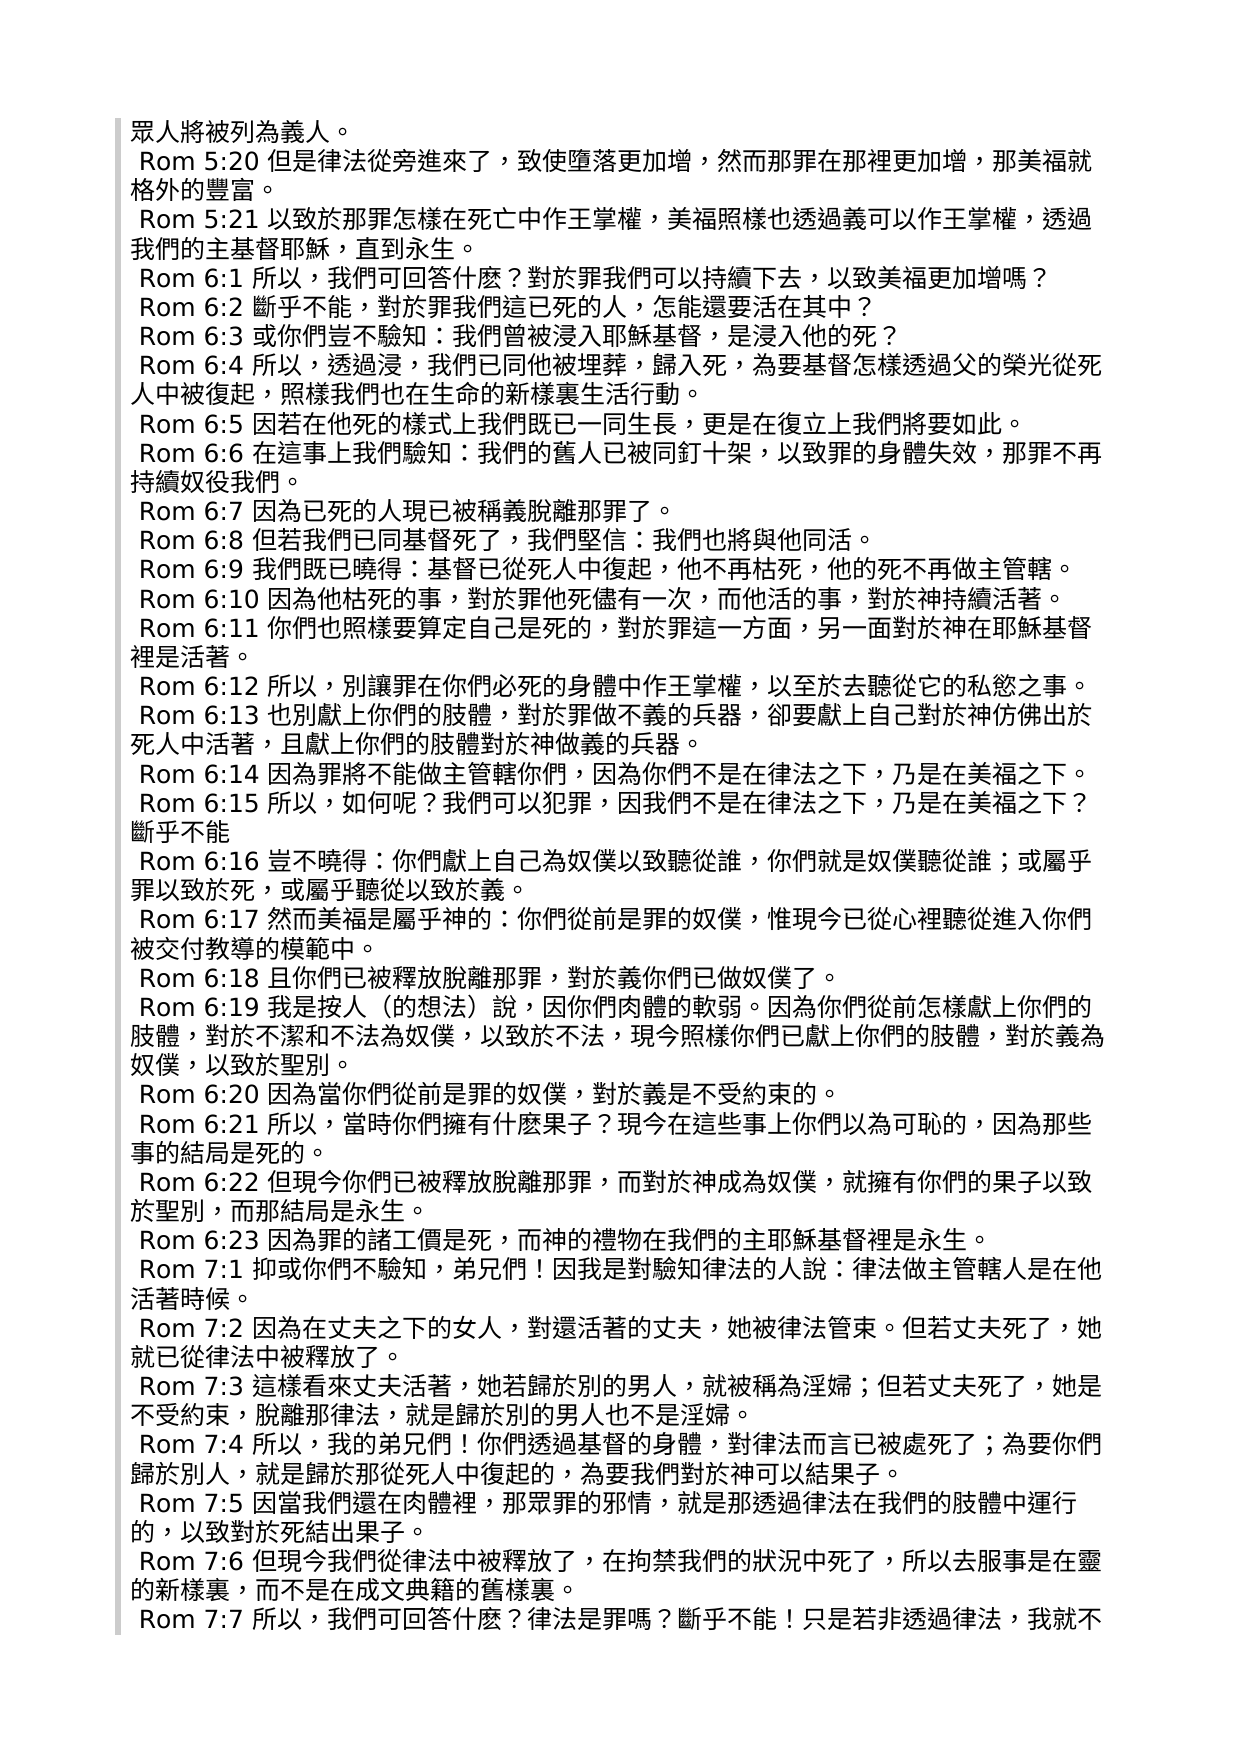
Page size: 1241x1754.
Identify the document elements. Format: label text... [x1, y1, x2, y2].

table_header 眾人將被列為義人。 Rom 5:20 但是律法從旁進來了，致使墮落更加增，然而那罪在那裡更加增，那美福就格外的豐富。 Rom 5:21 以致於那罪怎樣在死亡中作王掌權，美福照樣也透過義可以作王掌權，透過我們的主基督耶穌，直到永生。 Rom 6:1 所以，我們可回答什麽？對於罪我們可以持續下去，以致美福更加增嗎？ Rom 6:2 斷乎不能，對於罪我們這已死的人，怎能還要活在其中？ Rom 6:3 或你們豈不驗知：我們曾被浸入耶穌基督，是浸入他的死？ Rom 6:4 所以，透過浸，我們已同他被埋葬，歸入死，為要基督怎樣透過父的榮光從死人中被復起，照樣我們也在生命的新樣裏生活行動。 Rom 6:5 因若在他死的樣式上我們既已一同生長，更是在復立上我們將要如此。 Rom 6:6 在這事上我們驗知：我們的舊人已被同釘十架，以致罪的身體失效，那罪不再持續奴役我們。 Rom 6:7 因為已死的人現已被稱義脫離那罪了。 Rom 6:8 但若我們已同基督死了，我們堅信：我們也將與他同活。 Rom 6:9 我們既已曉得：基督已從死人中復起，他不再枯死，他的死不再做主管轄。 Rom 6:10 因為他枯死的事，對於罪他死儘有一次，而他活的事，對於神持續活著。 Rom 6:11 你們也照樣要算定自己是死的，對於罪這一方面，另一面對於神在耶穌基督裡是活著。 Rom 6:12 所以，別讓罪在你們必死的身體中作王掌權，以至於去聽從它的私慾之事。 Rom 6:13 也別獻上你們的肢體，對於罪做不義的兵器，卻要獻上自己對於神仿佛出於死人中活著，且獻上你們的肢體對於神做義的兵器。 Rom 6:14 因為罪將不能做主管轄你們，因為你們不是在律法之下，乃是在美福之下。 Rom 6:15 所以，如何呢？我們可以犯罪，因我們不是在律法之下，乃是在美福之下？斷乎不能 Rom 6:16 豈不曉得：你們獻上自己為奴僕以致聽從誰，你們就是奴僕聽從誰；或屬乎罪以致於死，或屬乎聽從以致於義。 Rom 6:17 然而美福是屬乎神的：你們從前是罪的奴僕，惟現今已從心裡聽從進入你們被交付教導的模範中。 Rom 6:18 且你們已被釋放脫離那罪，對於義你們已做奴僕了。 Rom 6:19 我是按人（的想法）說，因你們肉體的軟弱。因為你們從前怎樣獻上你們的肢體，對於不潔和不法為奴僕，以致於不法，現今照樣你們已獻上你們的肢體，對於義為奴僕，以致於聖別。 Rom 6:20 因為當你們從前是罪的奴僕，對於義是不受約束的。 Rom 6:21 所以，當時你們擁有什麽果子？現今在這些事上你們以為可恥的，因為那些事的結局是死的。 Rom 6:22 但現今你們已被釋放脫離那罪，而對於神成為奴僕，就擁有你們的果子以致於聖別，而那結局是永生。 Rom 6:23 因為罪的諸工價是死，而神的禮物在我們的主耶穌基督裡是永生。 Rom 7:1 抑或你們不驗知，弟兄們！因我是對驗知律法的人說：律法做主管轄人是在他活著時候。 Rom 7:2 因為在丈夫之下的女人，對還活著的丈夫，她被律法管束。但若丈夫死了，她就已從律法中被釋放了。 Rom 7:3 這樣看來丈夫活著，她若歸於別的男人，就被稱為淫婦；但若丈夫死了，她是不受約束，脫離那律法，就是歸於別的男人也不是淫婦。 Rom 7:4 所以，我的弟兄們！你們透過基督的身體，對律法而言已被處死了；為要你們歸於別人，就是歸於那從死人中復起的，為要我們對於神可以結果子。 Rom 7:5 因當我們還在肉體裡，那眾罪的邪情，就是那透過律法在我們的肢體中運行的，以致對於死結出果子。 Rom 7:6 但現今我們從律法中被釋放了，在拘禁我們的狀況中死了，所以去服事是在靈的新樣裏，而不是在成文典籍的舊樣裏。 Rom 7:7 所以，我們可回答什麽？律法是罪嗎？斷乎不能！只是若非透過律法，我就不 [121, 118, 1122, 1635]
